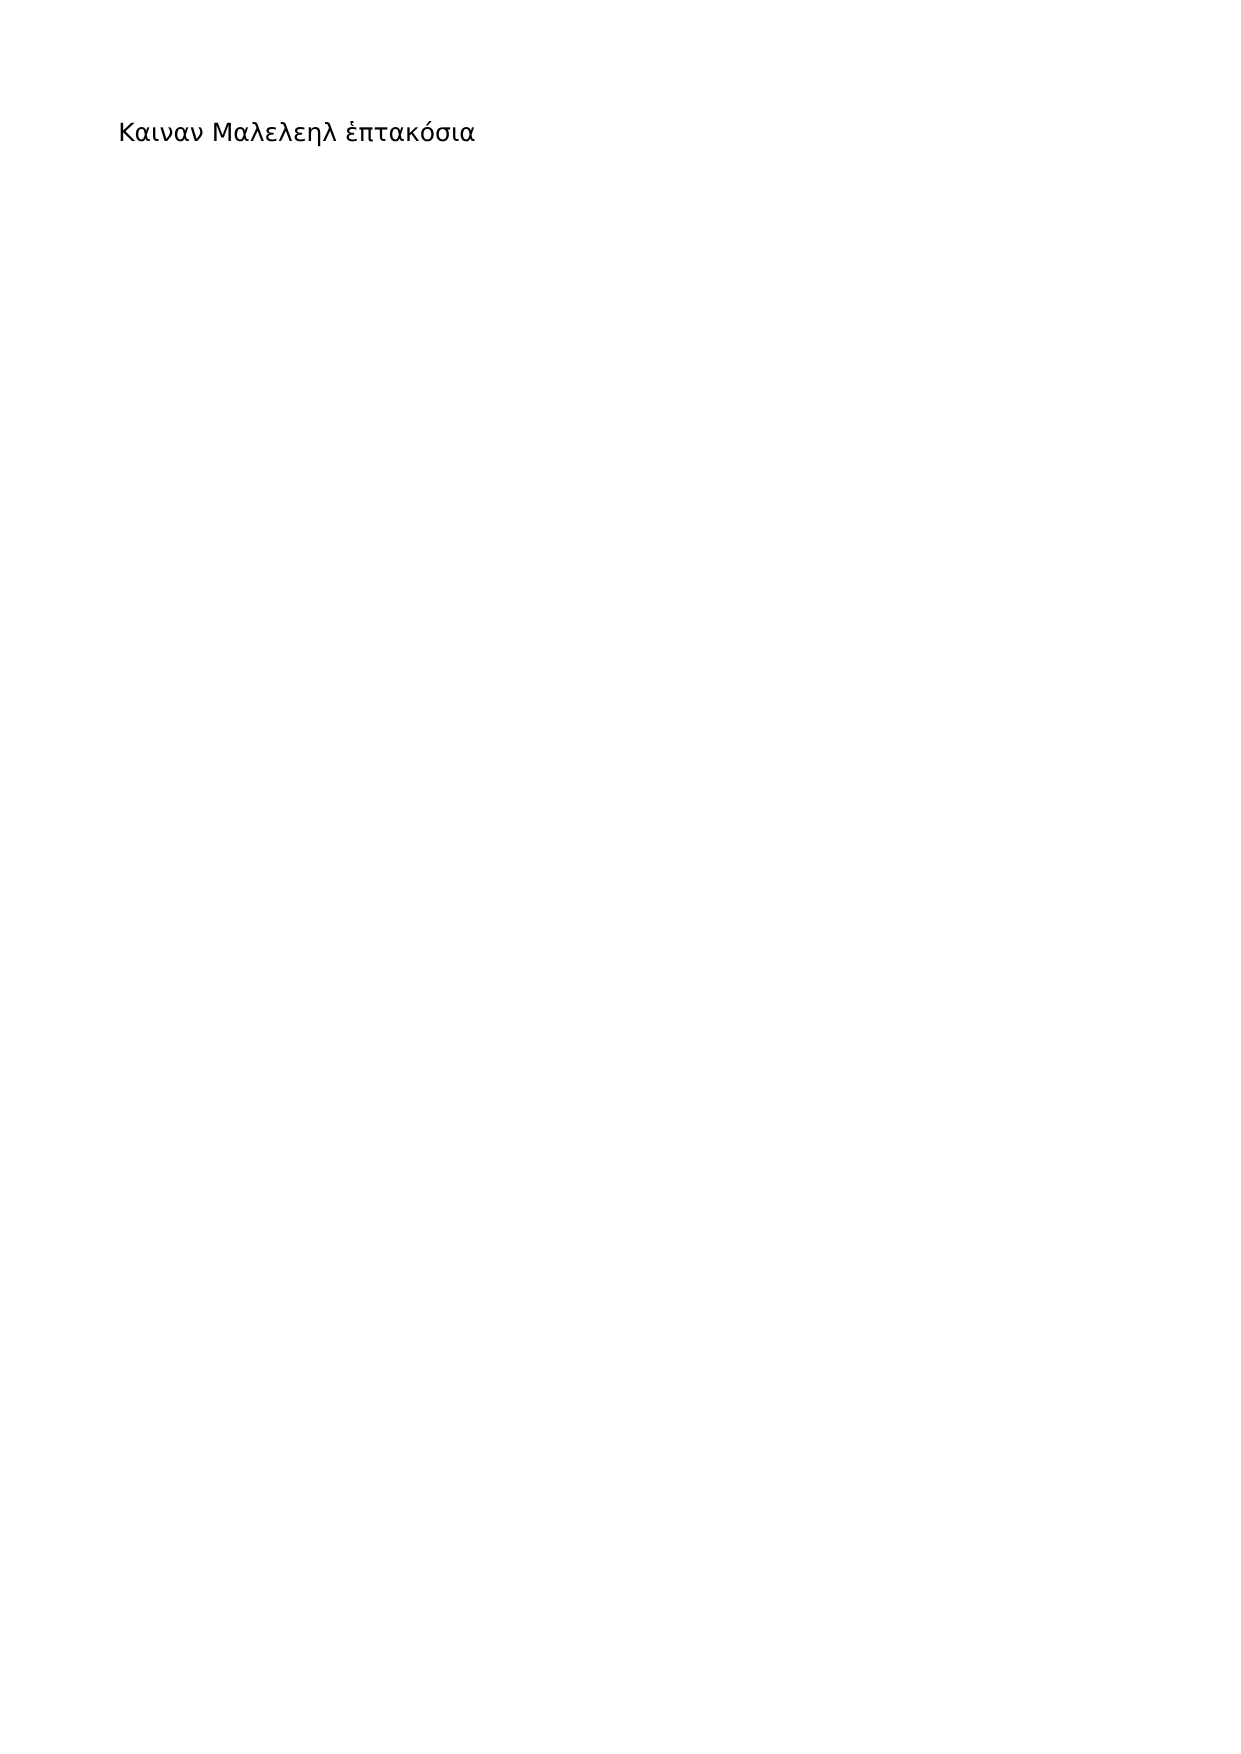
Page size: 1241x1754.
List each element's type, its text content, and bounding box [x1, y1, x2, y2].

text Καιναν Μαλελεηλ ἑπτακόσια [118, 118, 1122, 147]
